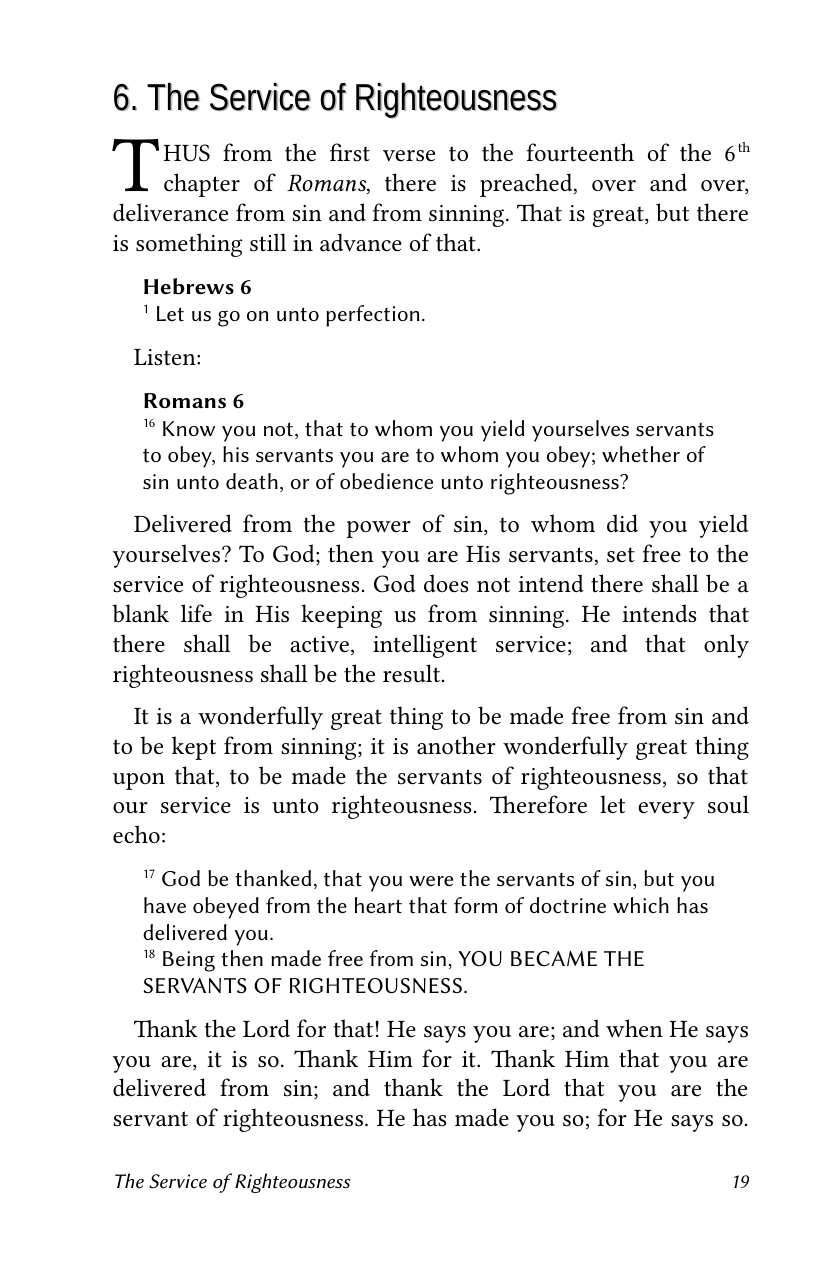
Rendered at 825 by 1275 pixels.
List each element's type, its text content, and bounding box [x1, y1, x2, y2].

text Thank the Lord for that! He says you are; and when He says you are, it is so. Thank Him for it. Thank Him that you are delivered from sin; and thank the Lord that you are the servant of righteousness. He has made you so; for He says so. [112, 1015, 750, 1133]
text Hebrews 6 [142, 274, 750, 300]
text THUS from the first verse to the fourteenth of the 6th chapter of Romans, there is preached, over and over, deliverance from sin and from sinning. That is great, but there is something still in advance of that. [112, 139, 750, 257]
title The Service of Righteousness [112, 75, 750, 118]
text Delivered from the power of sin, to whom did you yield yourselves? To God; then you are His servants, set free to the service of righteousness. God does not intend there shall be a blank life in His keeping us from sinning. He intends that there shall be active, intelligent service; and that only righteousness shall be the result. [112, 510, 750, 688]
text 18 Being then made free from sin, YOU BECAME THE SERVANTS OF RIGHTEOUSNESS. [142, 946, 720, 999]
text 17 God be thanked, that you were the servants of sin, but you have obeyed from the heart that form of doctrine which has delivered you. [142, 866, 720, 946]
text 16 Know you not, that to whom you yield yourselves servants to obey, his servants you are to whom you obey; whether of sin unto death, or of obedience unto righteousness? [142, 415, 720, 495]
text It is a wonderfully great thing to be made free from sin and to be kept from sinning; it is another wonderfully great thing upon that, to be made the servants of righteousness, so that our service is unto righteousness. Therefore let every soul echo: [112, 702, 750, 850]
text Romans 6 [142, 388, 750, 414]
text 1 Let us go on unto perfection. [142, 301, 720, 327]
text Listen: [112, 343, 750, 371]
